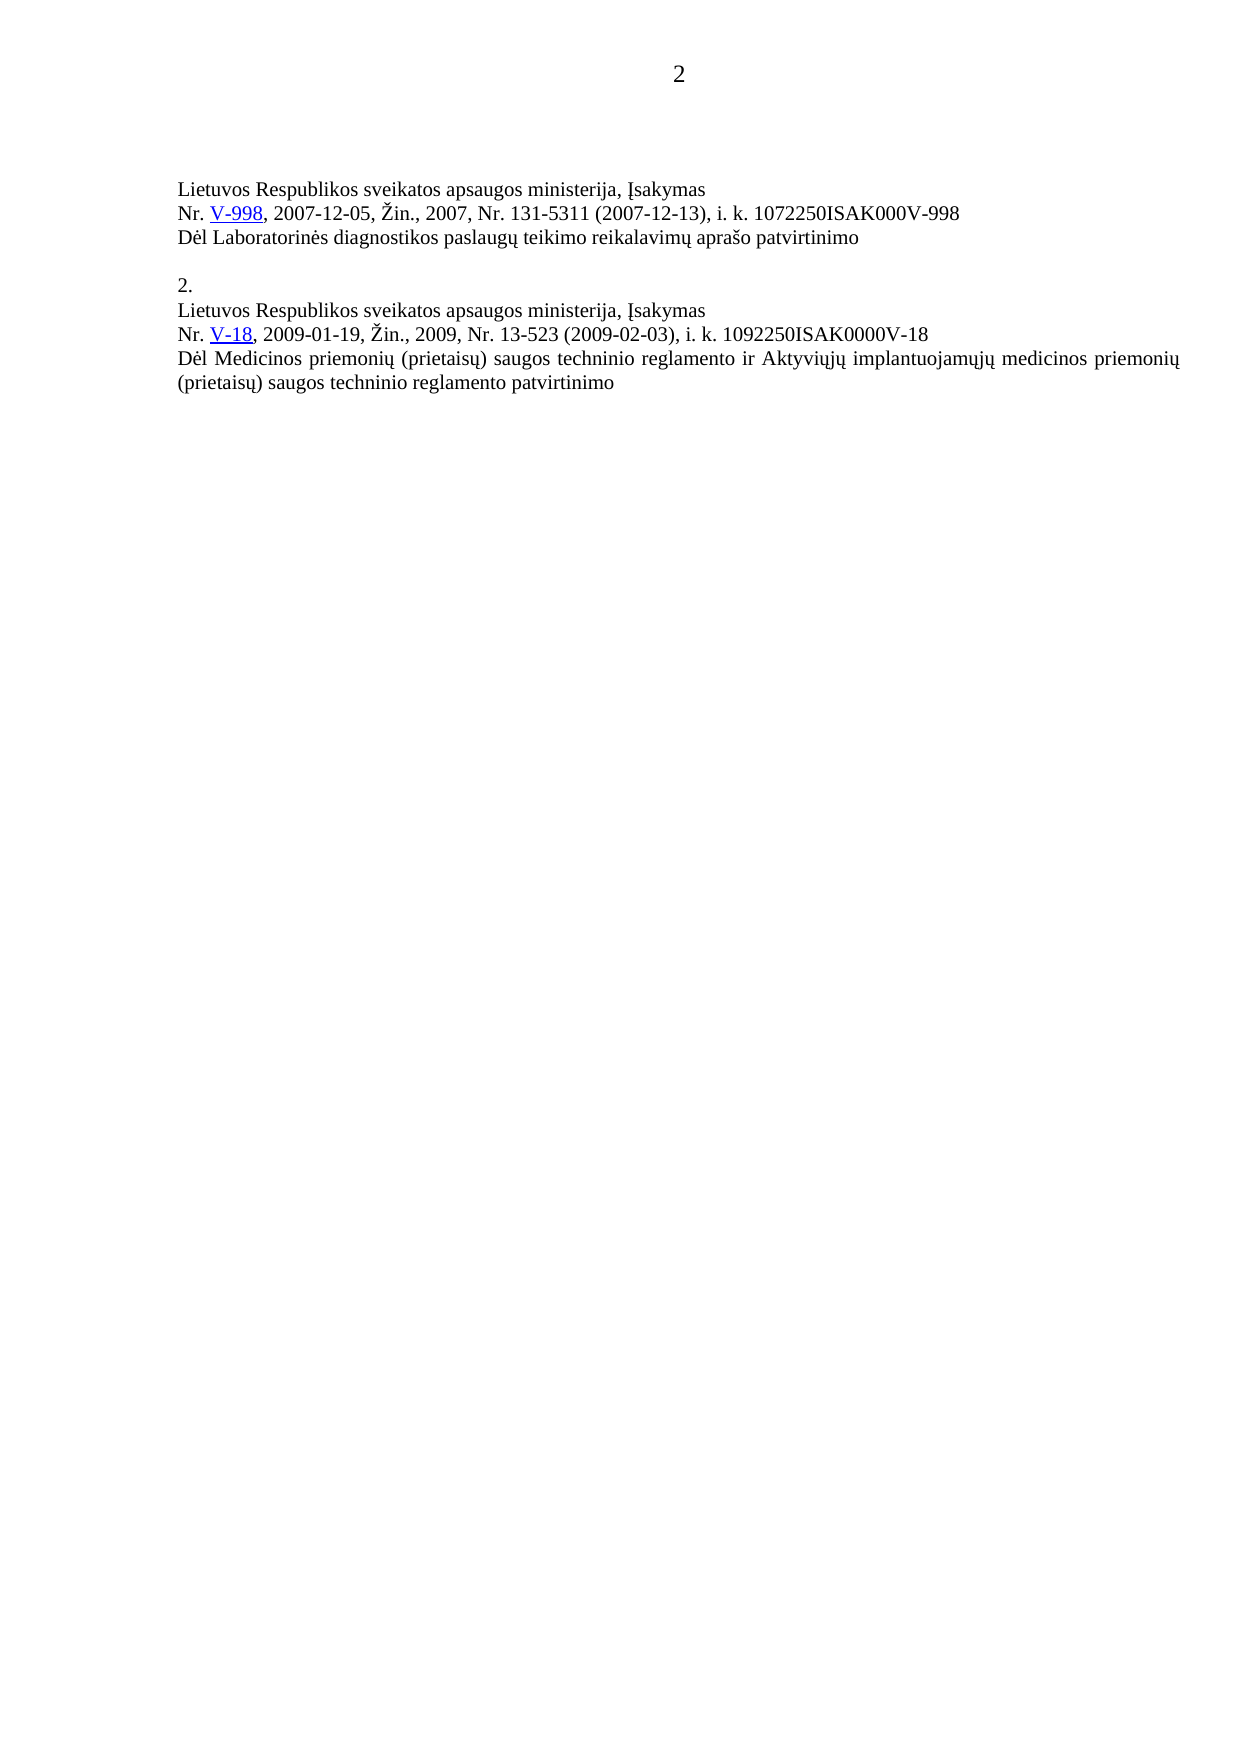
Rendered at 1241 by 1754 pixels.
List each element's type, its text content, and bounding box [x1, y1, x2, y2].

text Dėl Medicinos priemonių (prietaisų) saugos techninio reglamento ir Aktyviųjų implantuojamųjų medicinos priemonių (prietaisų) saugos techninio reglamento patvirtinimo [177, 346, 1181, 394]
text 2. [177, 273, 1181, 297]
text Nr. V-998, 2007-12-05, Žin., 2007, Nr. 131-5311 (2007-12-13), i. k. 1072250ISAK000V-998 [177, 201, 1181, 225]
text Dėl Laboratorinės diagnostikos paslaugų teikimo reikalavimų aprašo patvirtinimo [177, 225, 1181, 249]
text Nr. V-18, 2009-01-19, Žin., 2009, Nr. 13-523 (2009-02-03), i. k. 1092250ISAK0000V-18 [177, 322, 1181, 346]
text Lietuvos Respublikos sveikatos apsaugos ministerija, Įsakymas [177, 177, 1181, 201]
text Lietuvos Respublikos sveikatos apsaugos ministerija, Įsakymas [177, 297, 1181, 322]
